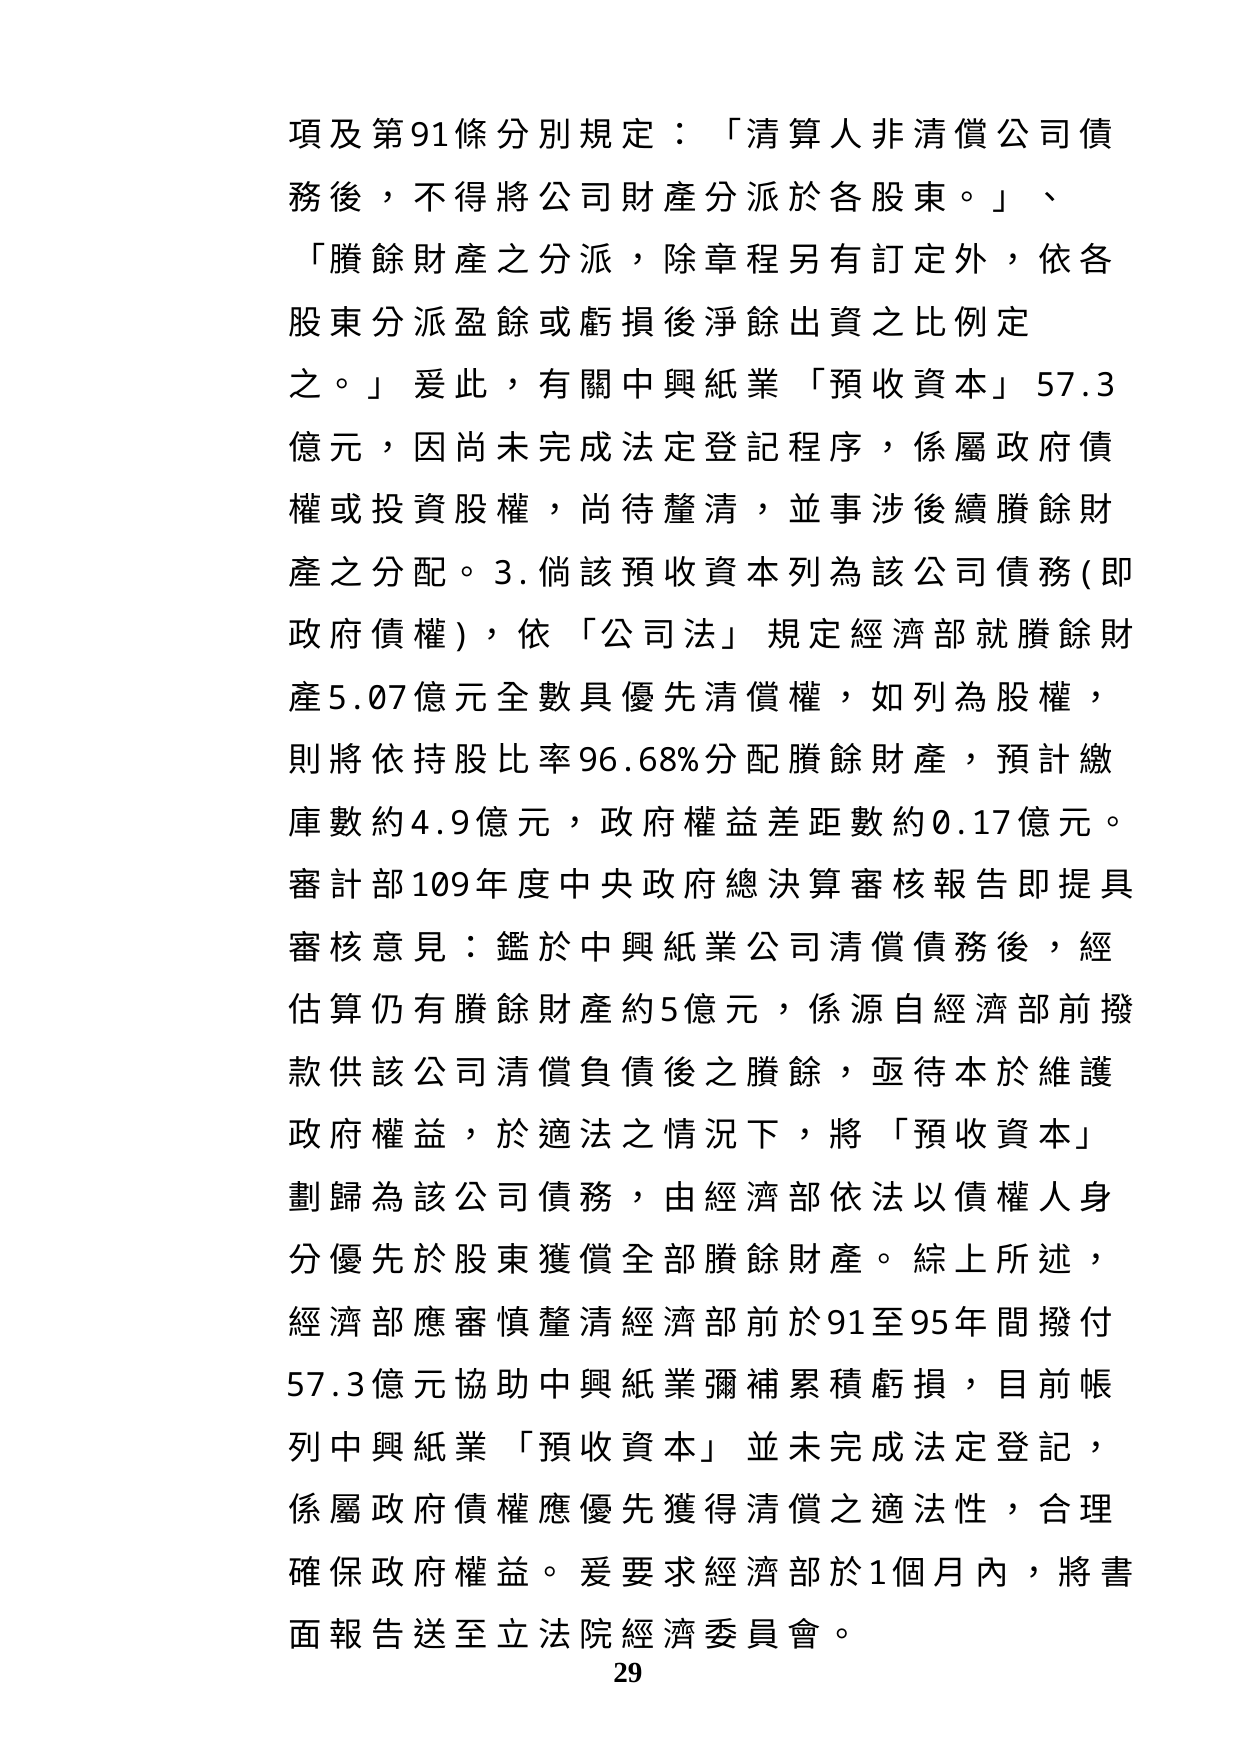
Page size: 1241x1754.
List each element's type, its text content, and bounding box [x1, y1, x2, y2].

text 項及第91條分別規定：「清算人非清償公司債務後，不得將公司財產分派於各股東。」、「賸餘財產之分派，除章程另有訂定外，依各股東分派盈餘或虧損後淨餘出資之比例定之。」爰此，有關中興紙業「預收資本」57.3億元，因尚未完成法定登記程序，係屬政府債權或投資股權，尚待釐清，並事涉後續賸餘財產之分配。3.倘該預收資本列為該公司債務(即政府債權)，依「公司法」規定經濟部就賸餘財產5.07億元全數具優先清償權，如列為股權，則將依持股比率96.68%分配賸餘財產，預計繳庫數約4.9億元，政府權益差距數約0.17億元。審計部109年度中央政府總決算審核報告即提具審核意見：鑑於中興紙業公司清償債務後，經估算仍有賸餘財產約5億元，係源自經濟部前撥款供該公司清償負債後之賸餘，亟待本於維護政府權益，於適法之情況下，將「預收資本」劃歸為該公司債務，由經濟部依法以債權人身分優先於股東獲償全部賸餘財產。綜上所述，經濟部應審慎釐清經濟部前於91至95年間撥付57.3億元協助中興紙業彌補累積虧損，目前帳列中興紙業「預收資本」並未完成法定登記，係屬政府債權應優先獲得清償之適法性，合理確保政府權益。爰要求經濟部於1個月內，將書面報告送至立法院經濟委員會。 [140, 91, 1148, 1653]
